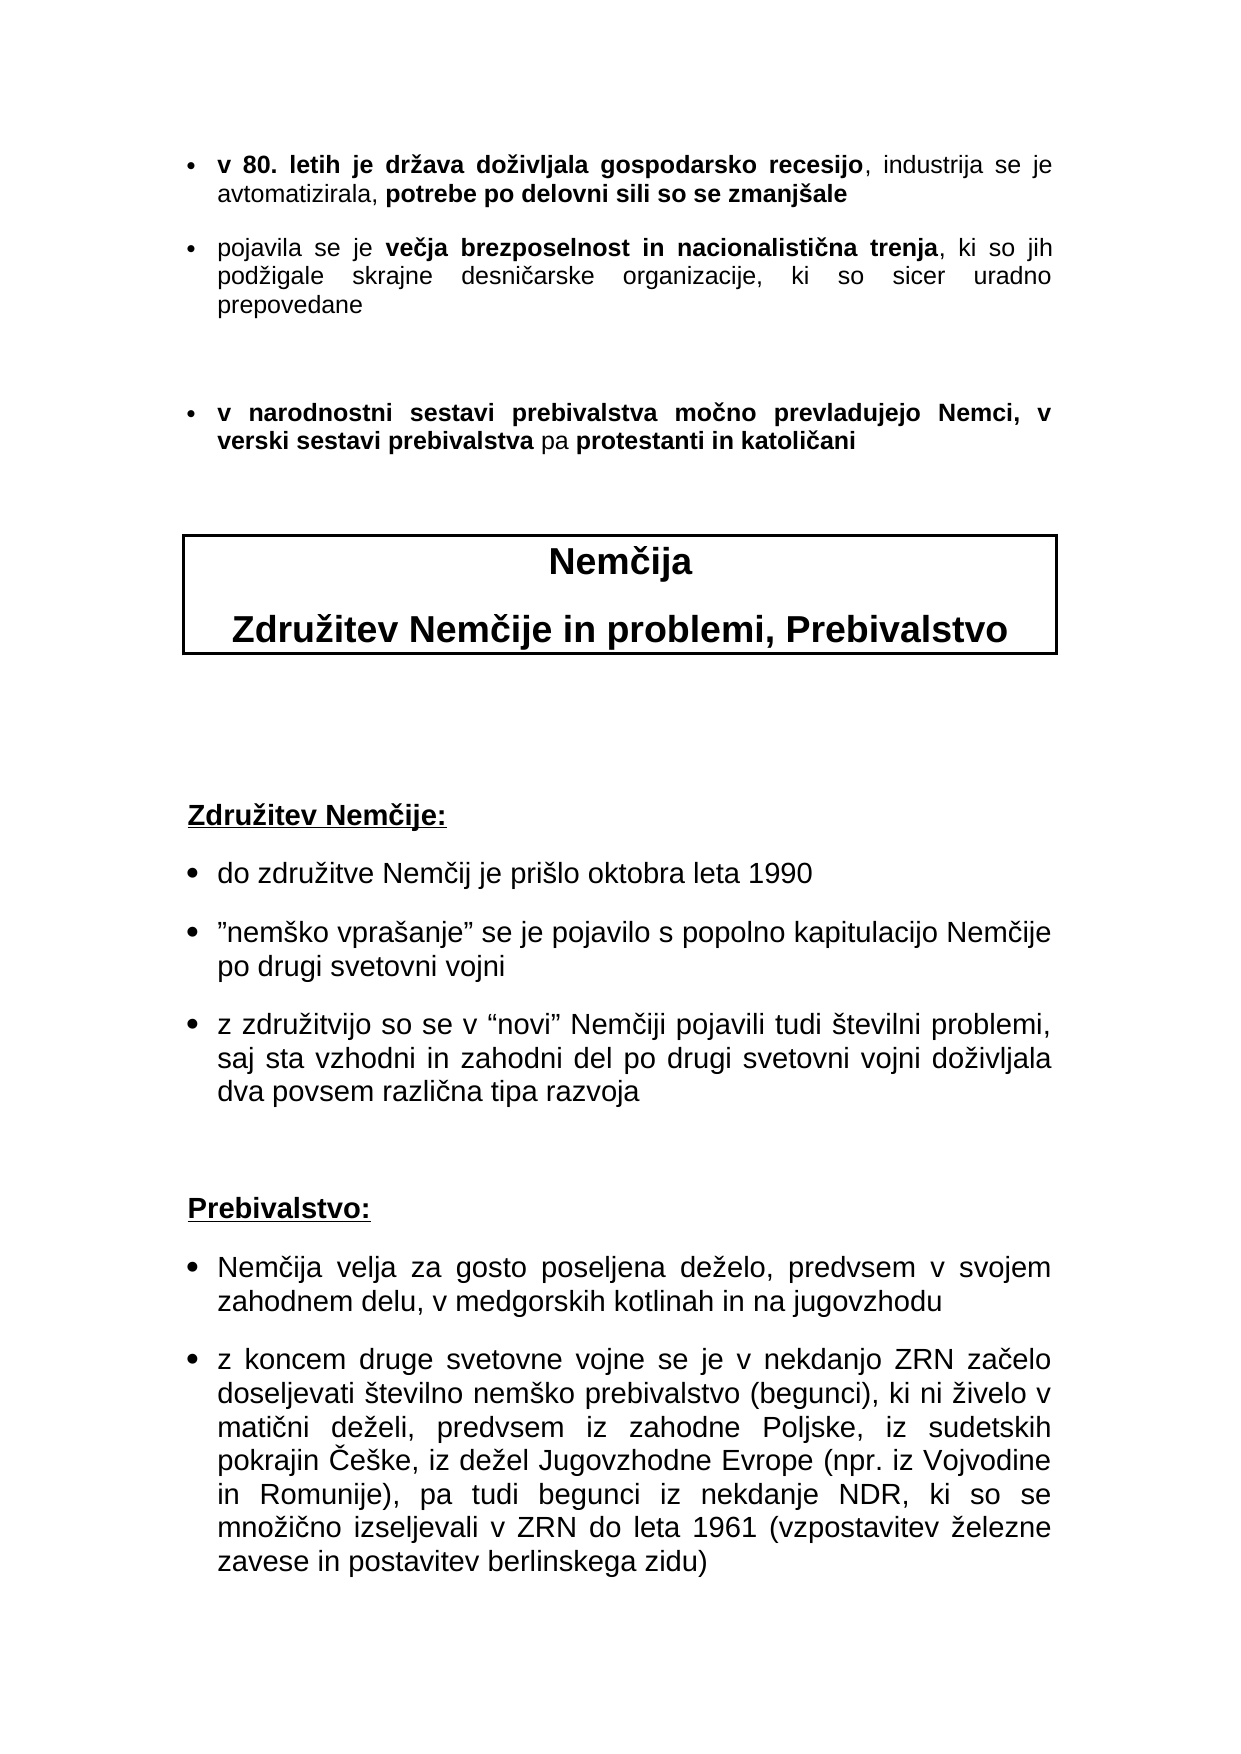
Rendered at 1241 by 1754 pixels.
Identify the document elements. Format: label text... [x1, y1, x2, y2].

text Prebivalstvo: [187, 1191, 1053, 1225]
text Združitev Nemčije in problemi, Prebivalstvo [185, 602, 1055, 652]
text Nemčija [185, 537, 1055, 582]
list ”nemško vprašanje” se je pojavilo s popolno kapitulacijo Nemčije po drugi svetovni vojni [187, 915, 1053, 982]
list z koncem druge svetovne vojne se je v nekdanjo ZRN začelo doseljevati številno nemško prebivalstvo (begunci), ki ni živelo v matični deželi, predvsem iz zahodne Poljske, iz sudetskih pokrajin Češke, iz dežel Jugovzhodne Evrope (npr. iz Vojvodine in Romunije), pa tudi begunci iz nekdanje NDR, ki so se množično izseljevali v ZRN do leta 1961 (vzpostavitev železne zavese in postavitev berlinskega zidu) [187, 1342, 1053, 1577]
list do združitve Nemčij je prišlo oktobra leta 1990 [187, 856, 1053, 890]
text Združitev Nemčije: [187, 797, 1053, 831]
list pojavila se je večja brezposelnost in nacionalistična trenja, ki so jih podžigale skrajne desničarske organizacije, ki so sicer uradno prepovedane [187, 232, 1053, 319]
list v narodnostni sestavi prebivalstva močno prevladujejo Nemci, v verski sestavi prebivalstva pa protestanti in katoličani [187, 397, 1053, 455]
list Nemčija velja za gosto poseljena deželo, predvsem v svojem zahodnem delu, v medgorskih kotlinah in na jugovzhodu [187, 1250, 1053, 1317]
list z združitvijo so se v “novi” Nemčiji pojavili tudi številni problemi, saj sta vzhodni in zahodni del po drugi svetovni vojni doživljala dva povsem različna tipa razvoja [187, 1007, 1053, 1108]
list v 80. letih je država doživljala gospodarsko recesijo, industrija se je avtomatizirala, potrebe po delovni sili so se zmanjšale [187, 150, 1053, 207]
